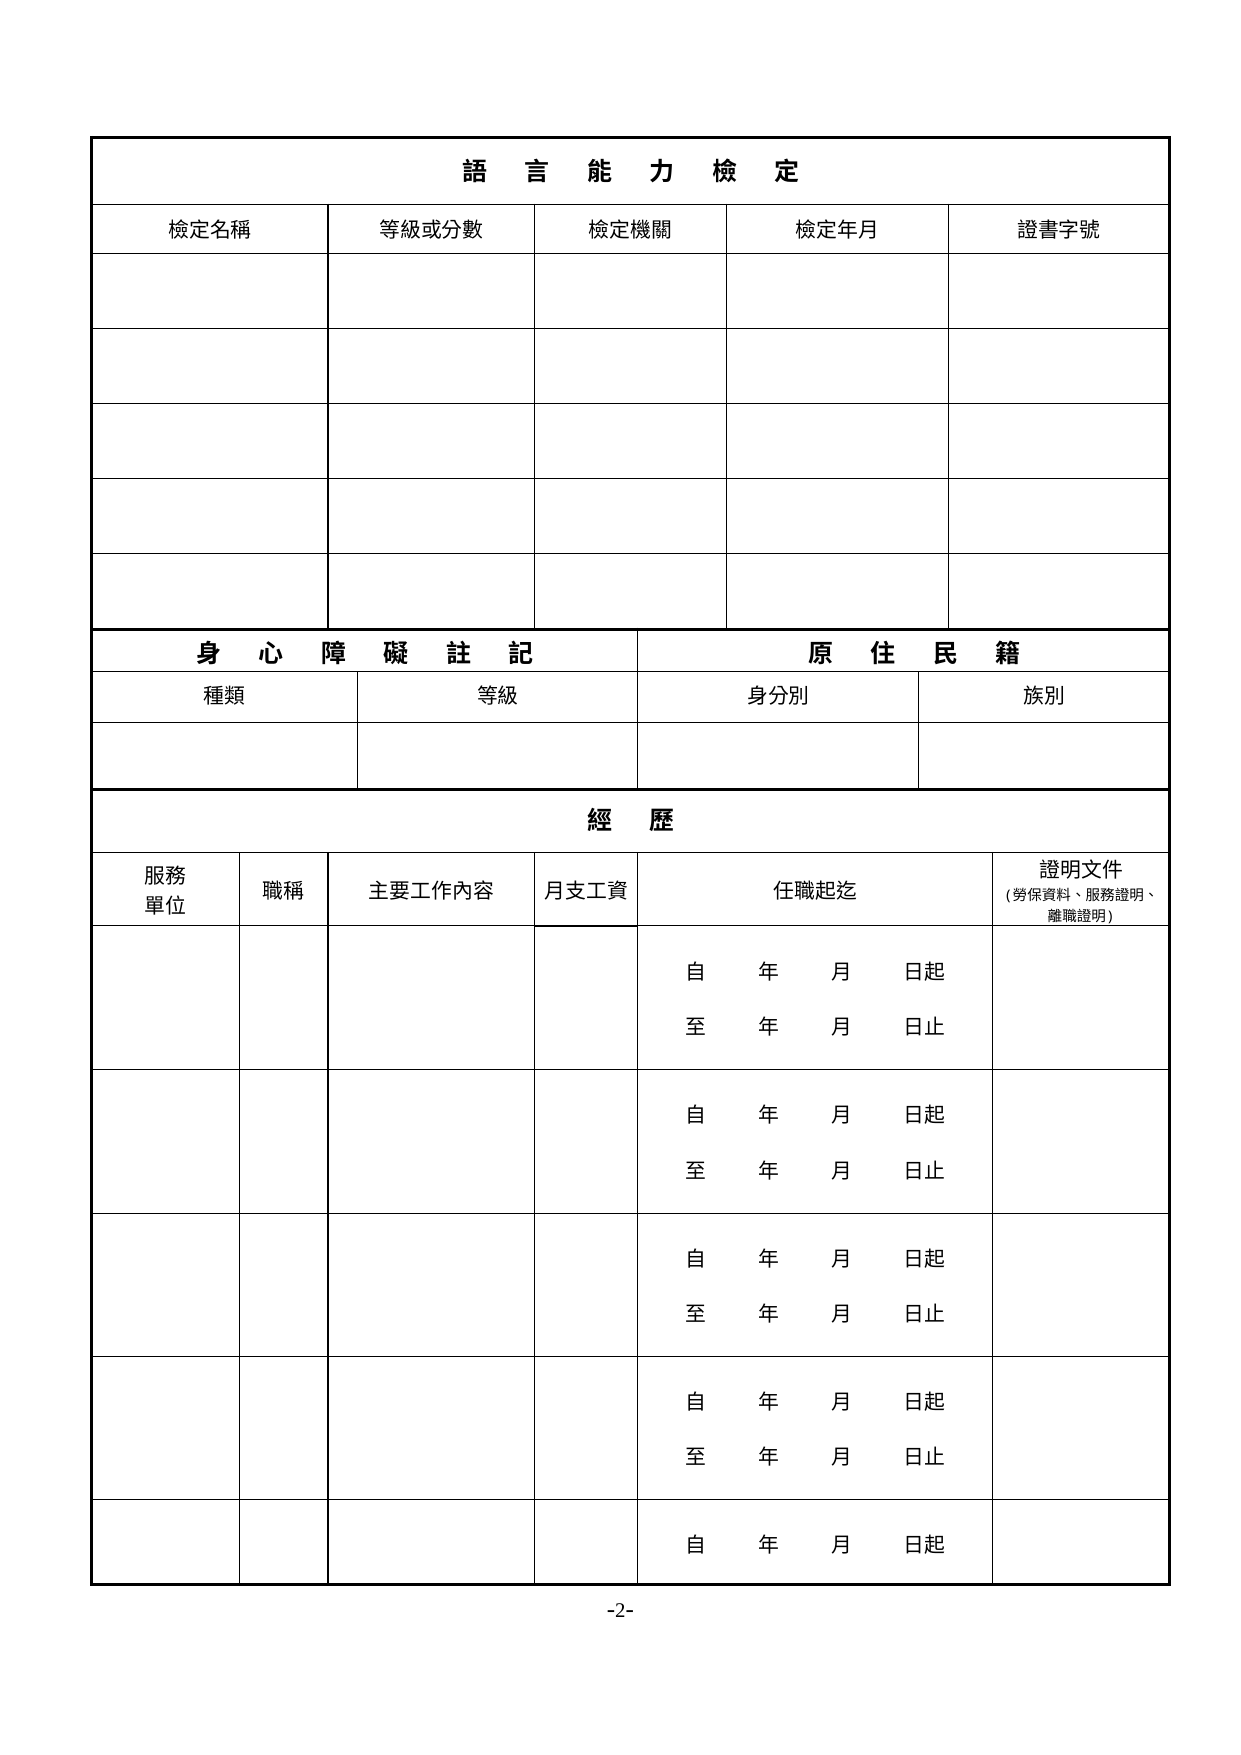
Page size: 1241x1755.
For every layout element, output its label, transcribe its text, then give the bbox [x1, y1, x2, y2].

table_cell 月支工資 [535, 853, 637, 925]
table_cell 主要工作內容 [329, 853, 534, 925]
table_cell [329, 1214, 534, 1356]
table_cell [93, 1070, 239, 1212]
table_cell [535, 1500, 637, 1582]
table_cell [93, 1500, 239, 1582]
table_cell [535, 404, 726, 478]
table_cell [949, 404, 1168, 478]
table_cell [535, 479, 726, 553]
table_cell 原 住 民 籍 [638, 631, 1168, 671]
table_cell 種類 [93, 672, 357, 722]
table_cell [329, 554, 534, 628]
table_cell 服務 單位 [93, 853, 239, 925]
table_cell [329, 1070, 534, 1212]
table_cell [535, 1357, 637, 1499]
table_cell [727, 329, 948, 403]
table_cell 檢定機關 [535, 205, 726, 253]
table_cell [93, 254, 327, 328]
table_cell 自 年 月 日起 至 年 月 日止 [638, 1070, 992, 1212]
table_cell [358, 723, 637, 788]
table_cell [329, 479, 534, 553]
table_cell 經 歷 [93, 791, 1168, 852]
table_cell [727, 254, 948, 328]
table_cell 身分別 [638, 672, 918, 722]
table_cell [993, 1070, 1168, 1212]
table_cell [240, 1070, 327, 1212]
table_cell [727, 554, 948, 628]
table_cell 任職起迄 [638, 853, 992, 925]
table_cell 證明文件 (勞保資料、服務證明、 離職證明) [993, 853, 1168, 925]
table_cell [93, 329, 327, 403]
table_cell 等級 [358, 672, 637, 722]
table_cell 自 年 月 日起 [638, 1500, 992, 1582]
table_cell [535, 329, 726, 403]
table_cell [329, 254, 534, 328]
table_cell [329, 404, 534, 478]
table_cell [949, 479, 1168, 553]
table_cell [93, 554, 327, 628]
table_cell 自 年 月 日起 至 年 月 日止 [638, 1357, 992, 1499]
table_cell [535, 554, 726, 628]
table_cell [240, 1214, 327, 1356]
table_cell [329, 926, 534, 1069]
table_cell [993, 926, 1168, 1069]
table_cell [949, 554, 1168, 628]
table_cell [93, 926, 239, 1069]
table_cell [993, 1357, 1168, 1499]
table_cell [993, 1214, 1168, 1356]
table_header 語 言 能 力 檢 定 [93, 139, 1168, 203]
table_cell [93, 723, 357, 788]
table_cell [329, 329, 534, 403]
table_cell [93, 1357, 239, 1499]
table_cell 證書字號 [949, 205, 1168, 253]
table_cell [949, 329, 1168, 403]
table_cell [535, 254, 726, 328]
table_cell [93, 479, 327, 553]
table_cell [535, 927, 637, 1069]
table_cell 檢定年月 [727, 205, 948, 253]
table_cell [949, 254, 1168, 328]
table_cell [240, 926, 327, 1069]
table_cell [93, 1214, 239, 1356]
table_cell [727, 404, 948, 478]
table_cell 自 年 月 日起 至 年 月 日止 [638, 1214, 992, 1356]
table_cell [535, 1214, 637, 1356]
table_cell [240, 1357, 327, 1499]
table_cell [727, 479, 948, 553]
table_cell [329, 1500, 534, 1582]
table_cell [93, 404, 327, 478]
table_cell [329, 1357, 534, 1499]
table_cell 身 心 障 礙 註 記 [93, 631, 637, 671]
table_cell 檢定名稱 [93, 205, 327, 253]
table_cell 職稱 [240, 853, 327, 925]
table_cell 等級或分數 [329, 205, 534, 253]
table_cell 自 年 月 日起 至 年 月 日止 [638, 926, 992, 1069]
table_cell [993, 1500, 1168, 1582]
table_cell [535, 1070, 637, 1212]
table_cell [919, 723, 1168, 788]
table_cell [240, 1500, 327, 1582]
table_cell 族別 [919, 672, 1168, 722]
table_cell [638, 723, 918, 788]
